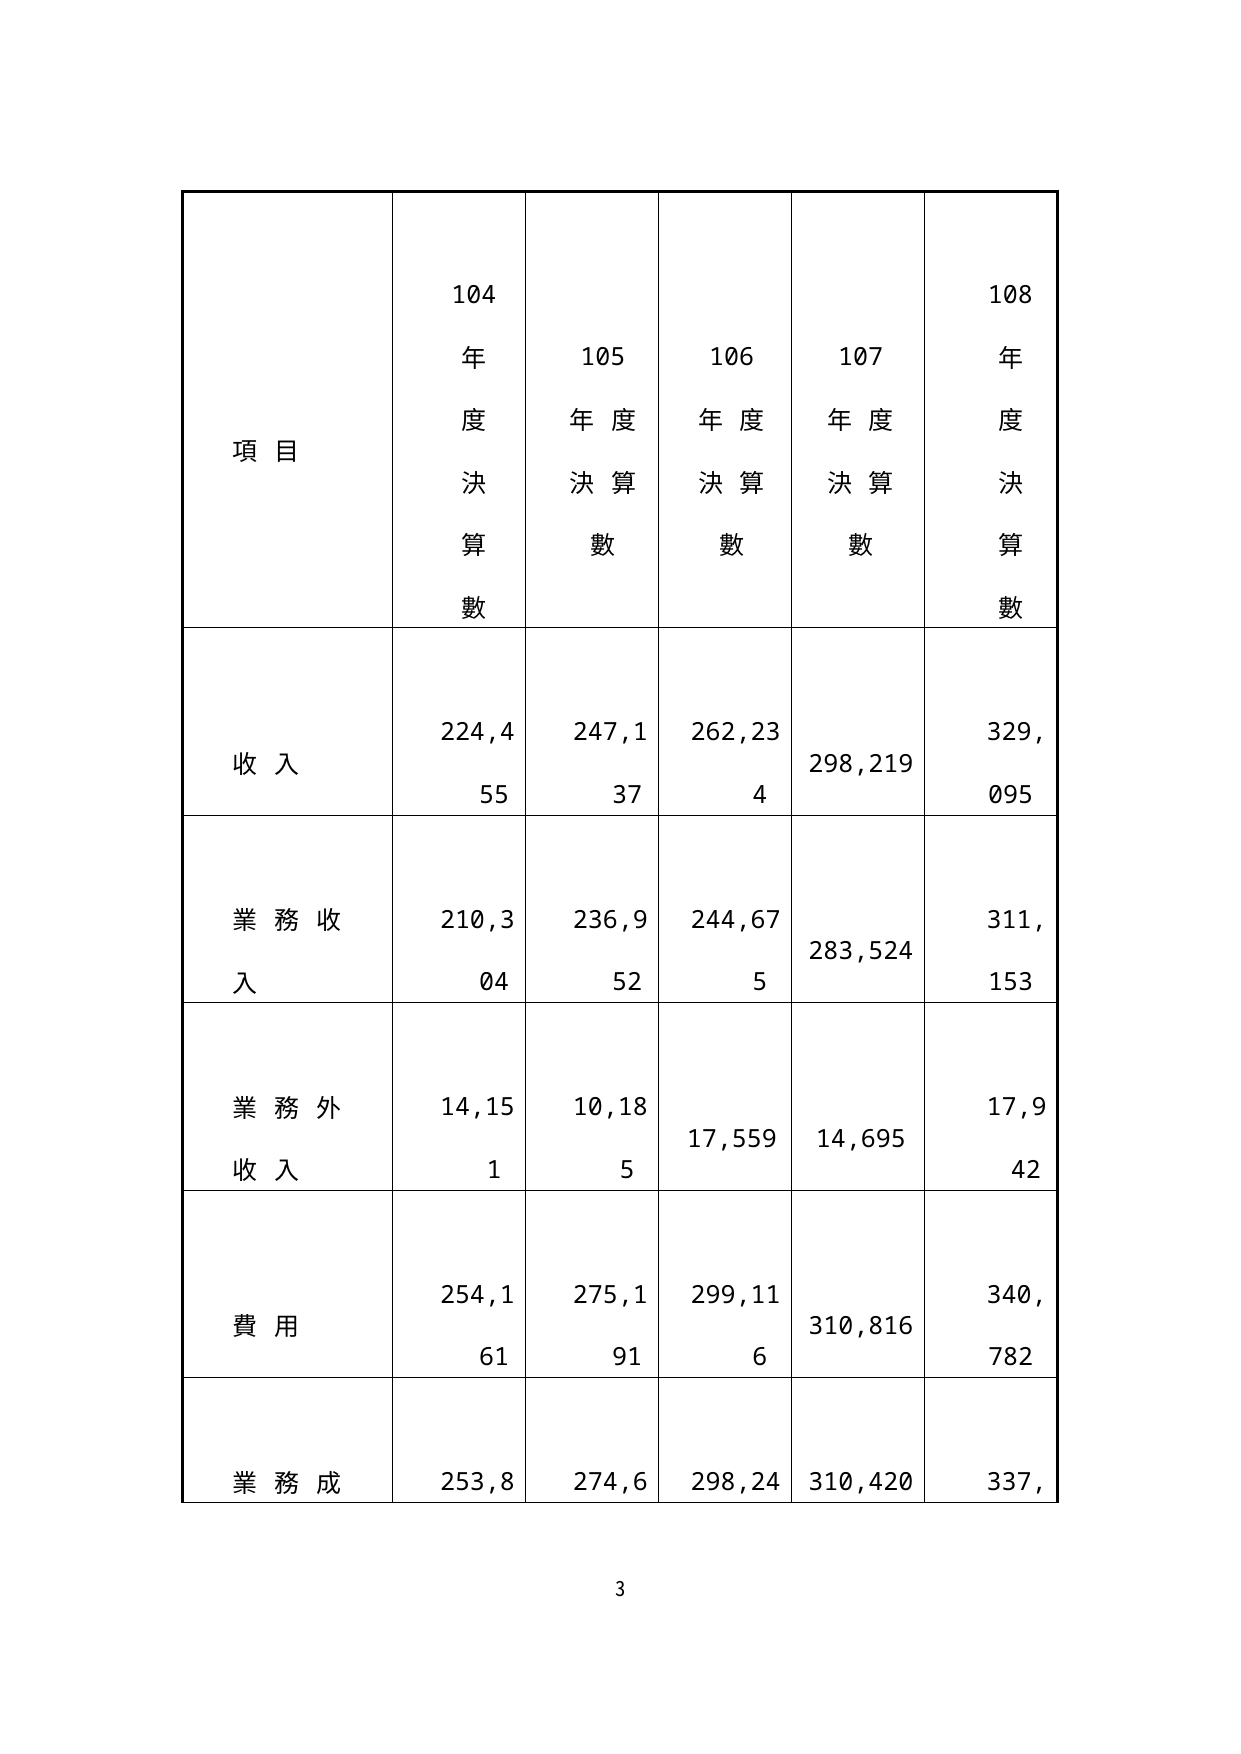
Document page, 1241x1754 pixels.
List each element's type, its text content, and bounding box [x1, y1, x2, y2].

table_cell 17,942 [925, 1003, 1056, 1189]
table_header 105年度決算數 [526, 193, 658, 627]
table_cell 262,234 [659, 628, 791, 814]
table_cell 14,151 [393, 1003, 525, 1189]
table_cell 337, [925, 1378, 1056, 1502]
table_cell 收入 [184, 628, 392, 814]
table_cell 業務成 [184, 1378, 392, 1502]
table_cell 224,455 [393, 628, 525, 814]
table_cell 254,161 [393, 1191, 525, 1377]
table_cell 329,095 [925, 628, 1056, 814]
table_cell 244,675 [659, 816, 791, 1002]
table_header 106年度決算數 [659, 193, 791, 627]
table_cell 10,185 [526, 1003, 658, 1189]
table_cell 298,219 [792, 628, 924, 814]
table_cell 283,524 [792, 816, 924, 1002]
table_cell 311,153 [925, 816, 1056, 1002]
table_cell 17,559 [659, 1003, 791, 1189]
table_cell 310,816 [792, 1191, 924, 1377]
table_cell 236,952 [526, 816, 658, 1002]
table_header 108年度決算數 [925, 193, 1056, 627]
table_cell 253,8 [393, 1378, 525, 1502]
table_cell 業務收入 [184, 816, 392, 1002]
table_cell 費用 [184, 1191, 392, 1377]
table_cell 298,24 [659, 1378, 791, 1502]
table_cell 210,304 [393, 816, 525, 1002]
table_cell 274,6 [526, 1378, 658, 1502]
table_header 104年度 決算數 [393, 193, 525, 627]
table_header 107年度決算數 [792, 193, 924, 627]
table_header 項目 [184, 193, 392, 627]
table_cell 275,191 [526, 1191, 658, 1377]
table_cell 247,137 [526, 628, 658, 814]
table_cell 340,782 [925, 1191, 1056, 1377]
table_cell 業務外收入 [184, 1003, 392, 1189]
table_cell 310,420 [792, 1378, 924, 1502]
table_cell 14,695 [792, 1003, 924, 1189]
table_cell 299,116 [659, 1191, 791, 1377]
